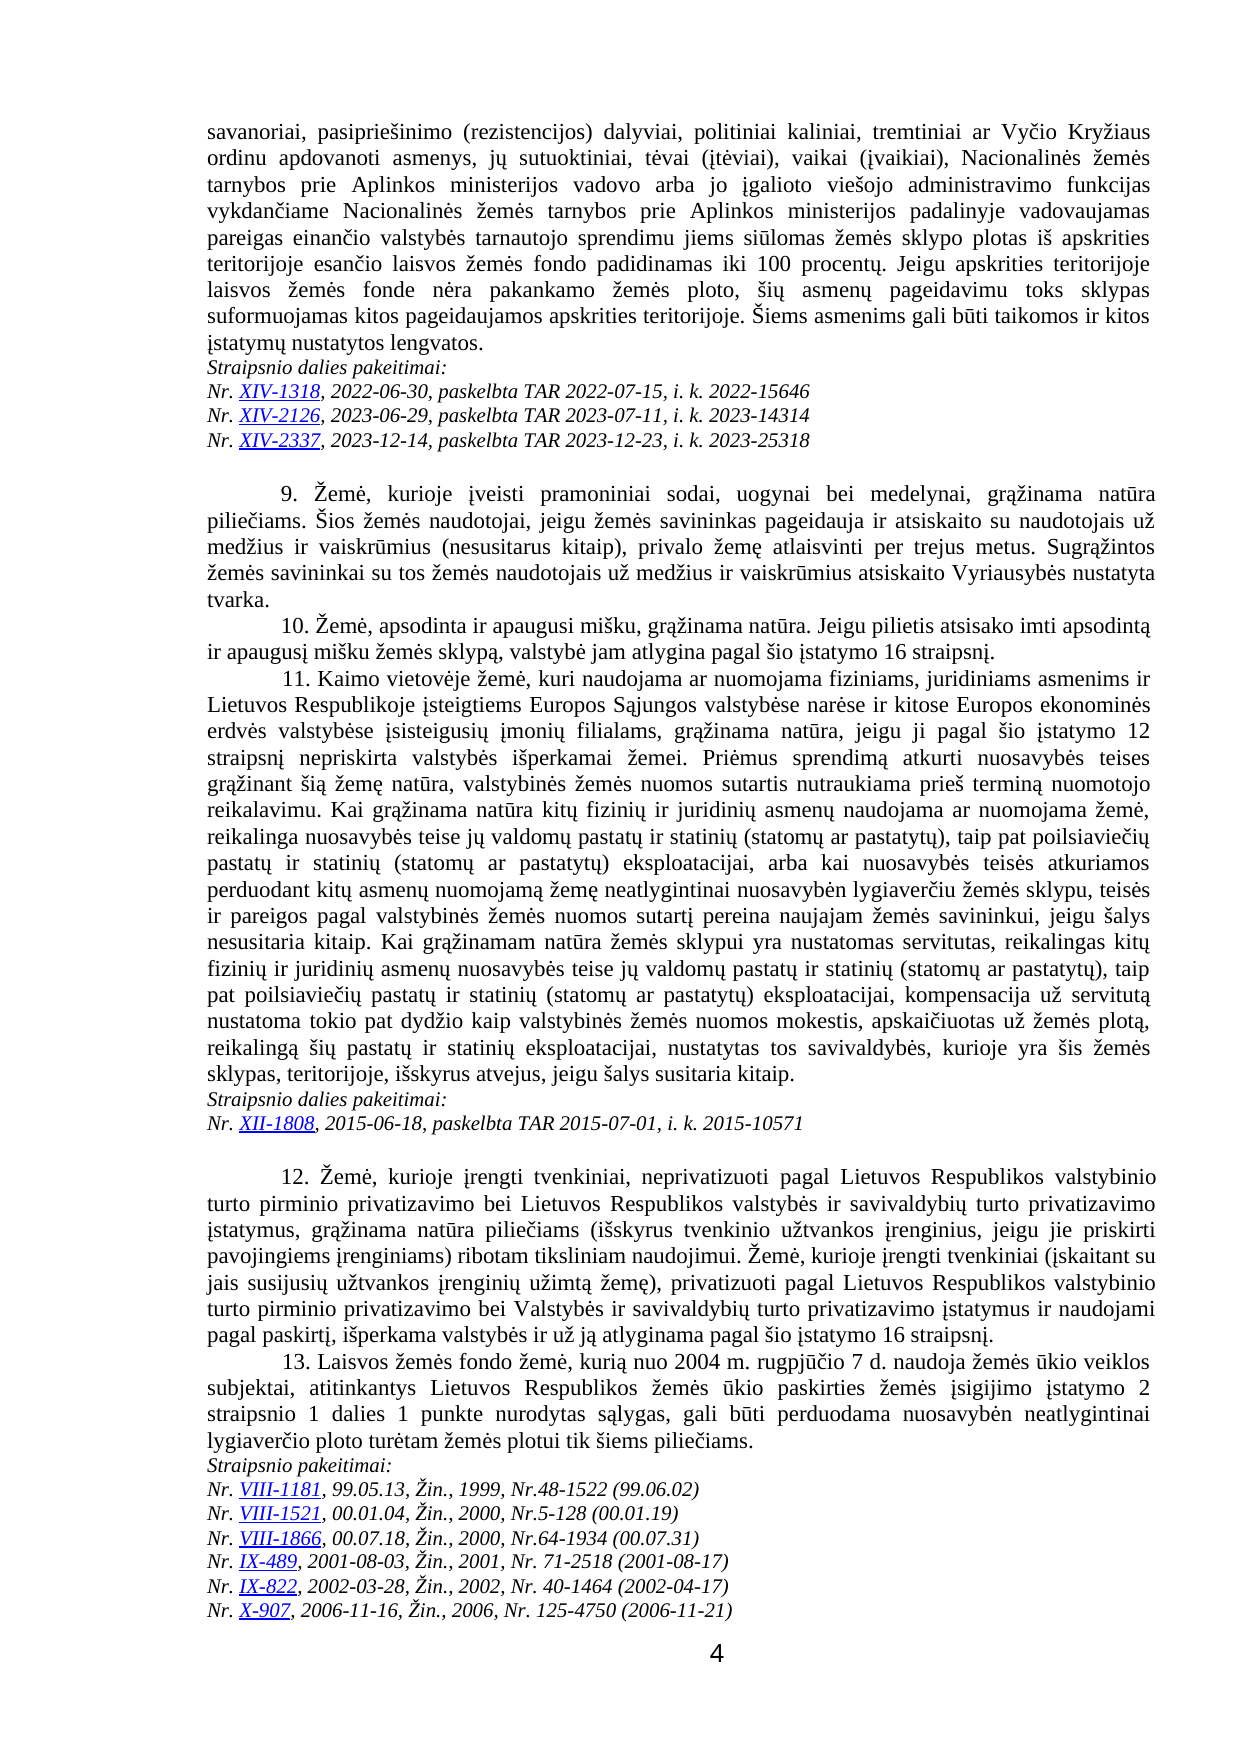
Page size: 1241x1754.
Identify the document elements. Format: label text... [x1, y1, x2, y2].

text Nr. IX-489, 2001-08-03, Žin., 2001, Nr. 71-2518 (2001-08-17) [207, 1549, 1152, 1573]
text Nr. XII-1808, 2015-06-18, paskelbta TAR 2015-07-01, i. k. 2015-10571 [207, 1111, 1152, 1134]
text Nr. VIII-1866, 00.07.18, Žin., 2000, Nr.64-1934 (00.07.31) [207, 1525, 1152, 1549]
text 12. Žemė, kurioje įrengti tvenkiniai, neprivatizuoti pagal Lietuvos Respublikos valstybinio turto pirminio privatizavimo bei Lietuvos Respublikos valstybės ir savivaldybių turto privatizavimo įstatymus, grąžinama natūra piliečiams (išskyrus tvenkinio užtvankos įrenginius, jeigu jie priskirti pavojingiems įrenginiams) ribotam tiksliniam naudojimui. Žemė, kurioje įrengti tvenkiniai (įskaitant su jais susijusių užtvankos įrenginių užimtą žemę), privatizuoti pagal Lietuvos Respublikos valstybinio turto pirminio privatizavimo bei Valstybės ir savivaldybių turto privatizavimo įstatymus ir naudojami pagal paskirtį, išperkama valstybės ir už ją atlyginama pagal šio įstatymo 16 straipsnį. [207, 1163, 1157, 1348]
text 9. Žemė, kurioje įveisti pramoniniai sodai, uogynai bei medelynai, grąžinama natūra piliečiams. Šios žemės naudotojai, jeigu žemės savininkas pageidauja ir atsiskaito su naudotojais už medžius ir vaiskrūmius (nesusitarus kitaip), privalo žemę atlaisvinti per trejus metus. Sugrąžintos žemės savininkai su tos žemės naudotojais už medžius ir vaiskrūmius atsiskaito Vyriausybės nustatyta tvarka. [207, 480, 1157, 612]
text 10. Žemė, apsodinta ir apaugusi mišku, grąžinama natūra. Jeigu pilietis atsisako imti apsodintą ir apaugusį mišku žemės sklypą, valstybė jam atlygina pagal šio įstatymo 16 straipsnį. [207, 612, 1152, 665]
text Nr. XIV-2126, 2023-06-29, paskelbta TAR 2023-07-11, i. k. 2023-14314 [207, 403, 1152, 427]
text 13. Laisvos žemės fondo žemė, kurią nuo 2004 m. rugpjūčio 7 d. naudoja žemės ūkio veiklos subjektai, atitinkantys Lietuvos Respublikos žemės ūkio paskirties žemės įsigijimo įstatymo 2 straipsnio 1 dalies 1 punkte nurodytas sąlygas, gali būti perduodama nuosavybėn neatlygintinai lygiaverčio ploto turėtam žemės plotui tik šiems piliečiams. [207, 1348, 1152, 1453]
text Nr. X-907, 2006-11-16, Žin., 2006, Nr. 125-4750 (2006-11-21) [207, 1598, 1152, 1622]
text Straipsnio dalies pakeitimai: [207, 1086, 1152, 1111]
text Nr. VIII-1521, 00.01.04, Žin., 2000, Nr.5-128 (00.01.19) [207, 1501, 1152, 1525]
text Nr. XIV-2337, 2023-12-14, paskelbta TAR 2023-12-23, i. k. 2023-25318 [207, 427, 1152, 452]
text Nr. XIV-1318, 2022-06-30, paskelbta TAR 2022-07-15, i. k. 2022-15646 [207, 379, 1152, 403]
text savanoriai, pasipriešinimo (rezistencijos) dalyviai, politiniai kaliniai, tremtiniai ar Vyčio Kryžiaus ordinu apdovanoti asmenys, jų sutuoktiniai, tėvai (įtėviai), vaikai (įvaikiai), Nacionalinės žemės tarnybos prie Aplinkos ministerijos vadovo arba jo įgalioto viešojo administravimo funkcijas vykdančiame Nacionalinės žemės tarnybos prie Aplinkos ministerijos padalinyje vadovaujamas pareigas einančio valstybės tarnautojo sprendimu jiems siūlomas žemės sklypo plotas iš apskrities teritorijoje esančio laisvos žemės fondo padidinamas iki 100 procentų. Jeigu apskrities teritorijoje laisvos žemės fonde nėra pakankamo žemės ploto, šių asmenų pageidavimu toks sklypas suformuojamas kitos pageidaujamos apskrities teritorijoje. Šiems asmenims gali būti taikomos ir kitos įstatymų nustatytos lengvatos. [207, 118, 1152, 355]
text Straipsnio dalies pakeitimai: [207, 355, 1152, 379]
text 11. Kaimo vietovėje žemė, kuri naudojama ar nuomojama fiziniams, juridiniams asmenims ir Lietuvos Respublikoje įsteigtiems Europos Sąjungos valstybėse narėse ir kitose Europos ekonominės erdvės valstybėse įsisteigusių įmonių filialams, grąžinama natūra, jeigu ji pagal šio įstatymo 12 straipsnį nepriskirta valstybės išperkamai žemei. Priėmus sprendimą atkurti nuosavybės teises grąžinant šią žemę natūra, valstybinės žemės nuomos sutartis nutraukiama prieš terminą nuomotojo reikalavimu. Kai grąžinama natūra kitų fizinių ir juridinių asmenų naudojama ar nuomojama žemė, reikalinga nuosavybės teise jų valdomų pastatų ir statinių (statomų ar pastatytų), taip pat poilsiaviečių pastatų ir statinių (statomų ar pastatytų) eksploatacijai, arba kai nuosavybės teisės atkuriamos perduodant kitų asmenų nuomojamą žemę neatlygintinai nuosavybėn lygiaverčiu žemės sklypu, teisės ir pareigos pagal valstybinės žemės nuomos sutartį pereina naujajam žemės savininkui, jeigu šalys nesusitaria kitaip. Kai grąžinamam natūra žemės sklypui yra nustatomas servitutas, reikalingas kitų fizinių ir juridinių asmenų nuosavybės teise jų valdomų pastatų ir statinių (statomų ar pastatytų), taip pat poilsiaviečių pastatų ir statinių (statomų ar pastatytų) eksploatacijai, kompensacija už servitutą nustatoma tokio pat dydžio kaip valstybinės žemės nuomos mokestis, apskaičiuotas už žemės plotą, reikalingą šių pastatų ir statinių eksploatacijai, nustatytas tos savivaldybės, kurioje yra šis žemės sklypas, teritorijoje, išskyrus atvejus, jeigu šalys susitaria kitaip. [207, 665, 1152, 1086]
text Straipsnio pakeitimai: [207, 1453, 1157, 1477]
text Nr. IX-822, 2002-03-28, Žin., 2002, Nr. 40-1464 (2002-04-17) [207, 1573, 1152, 1598]
text Nr. VIII-1181, 99.05.13, Žin., 1999, Nr.48-1522 (99.06.02) [207, 1477, 1152, 1501]
